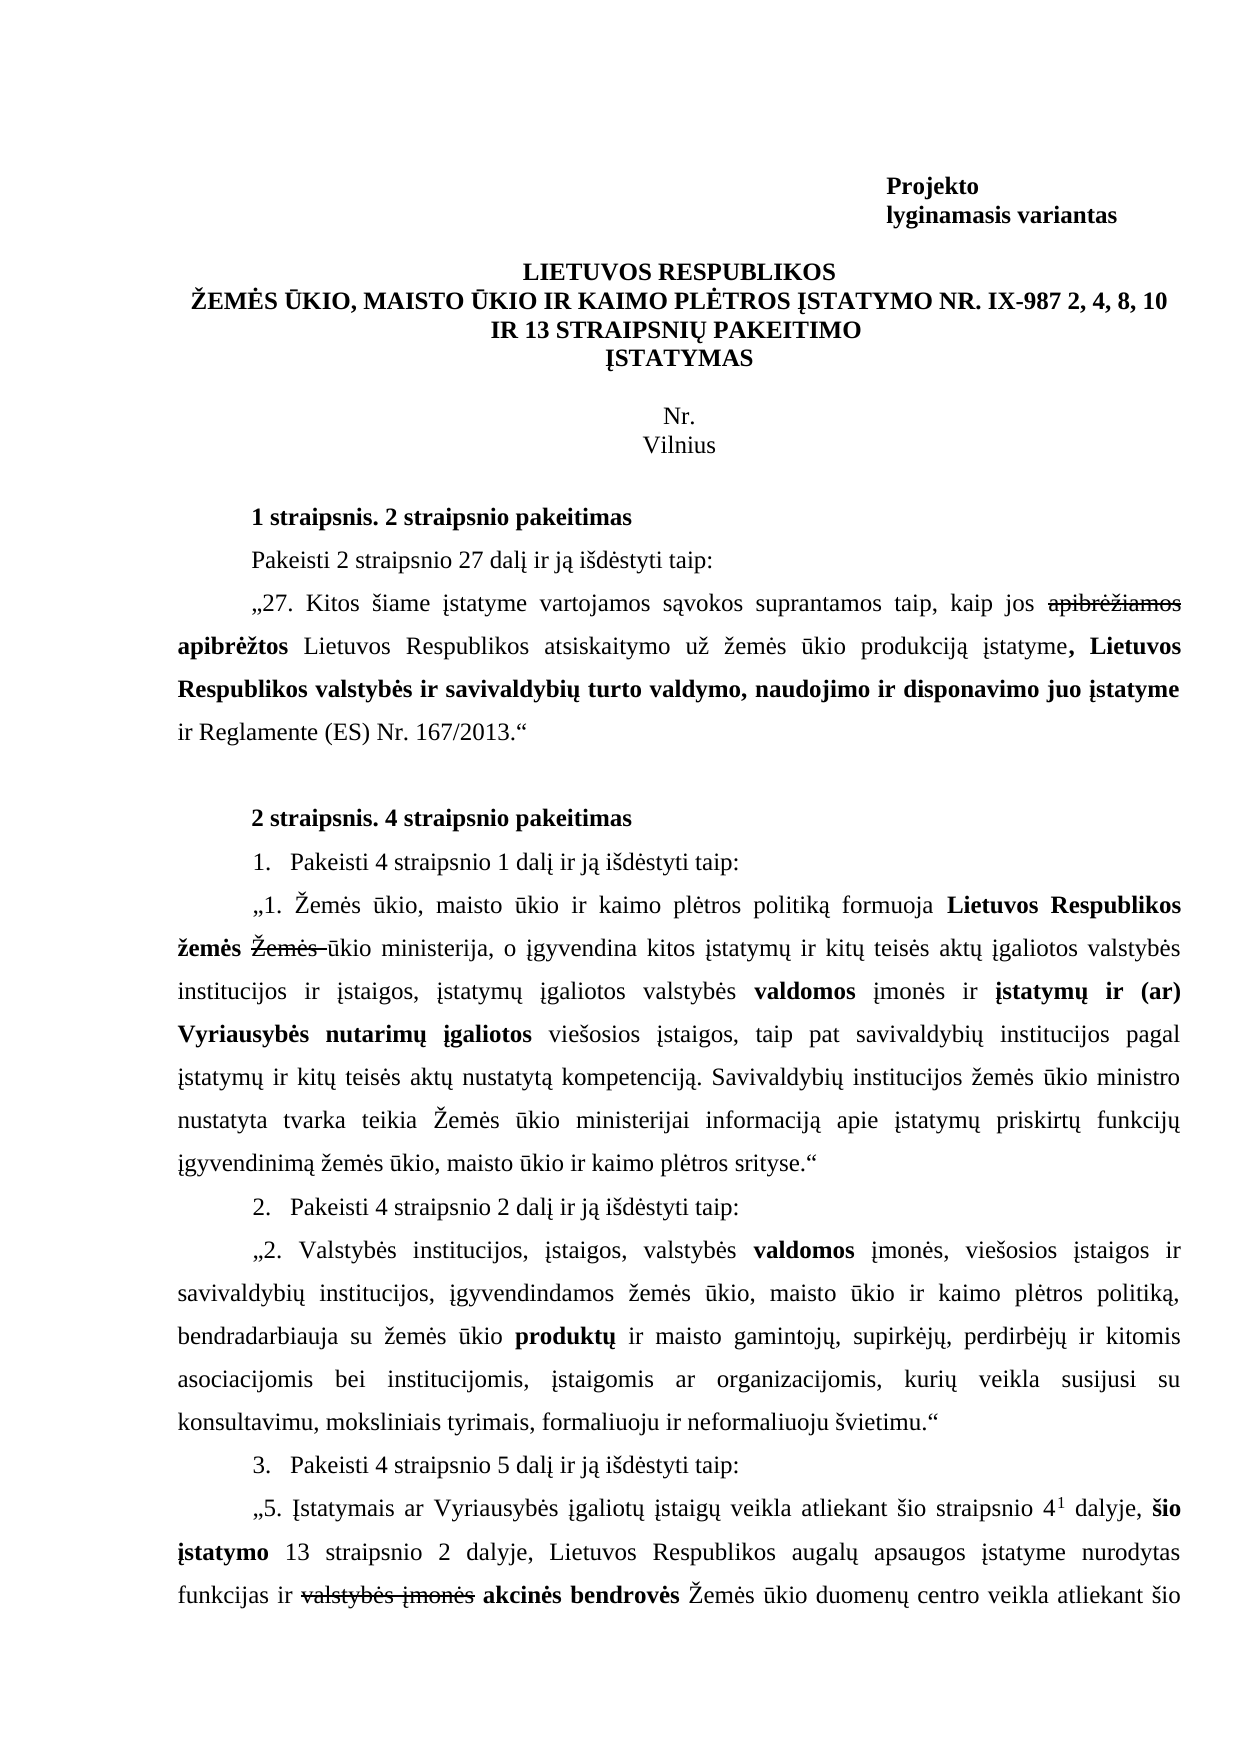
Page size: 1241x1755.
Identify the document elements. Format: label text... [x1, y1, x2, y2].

text 1 straipsnis. 2 straipsnio pakeitimas [177, 502, 1181, 530]
text Pakeisti 2 straipsnio 27 dalį ir ją išdėstyti taip: [177, 545, 1181, 573]
text Nr. [177, 401, 1181, 430]
text „27. Kitos šiame įstatyme vartojamos sąvokos suprantamos taip, kaip jos apibrėžiamos apibrėžtos Lietuvos Respublikos atsiskaitymo už žemės ūkio produkciją įstatyme, Lietuvos Respublikos valstybės ir savivaldybių turto valdymo, naudojimo ir disponavimo juo įstatyme ir Reglamente (ES) Nr. 167/2013.“ [177, 588, 1181, 746]
text lyginamasis variantas [177, 200, 1181, 228]
text 2 straipsnis. 4 straipsnio pakeitimas [177, 803, 1181, 832]
text „5. Įstatymais ar Vyriausybės įgaliotų įstaigų veikla atliekant šio straipsnio 41 dalyje, šio įstatymo 13 straipsnio 2 dalyje, Lietuvos Respublikos augalų apsaugos įstatyme nurodytas funkcijas ir valstybės įmonės akcinės bendrovės Žemės ūkio duomenų centro veikla atliekant šio [177, 1493, 1181, 1608]
text 1. Pakeisti 4 straipsnio 1 dalį ir ją išdėstyti taip: [252, 847, 1181, 875]
text „2. Valstybės institucijos, įstaigos, valstybės valdomos įmonės, viešosios įstaigos ir savivaldybių institucijos, įgyvendindamos žemės ūkio, maisto ūkio ir kaimo plėtros politiką, bendradarbiauja su žemės ūkio produktų ir maisto gamintojų, supirkėjų, perdirbėjų ir kitomis asociacijomis bei institucijomis, įstaigomis ar organizacijomis, kurių veikla susijusi su konsultavimu, moksliniais tyrimais, formaliuoju ir neformaliuoju švietimu.“ [177, 1235, 1181, 1436]
text ĮSTATYMAS [177, 343, 1181, 372]
text „1. Žemės ūkio, maisto ūkio ir kaimo plėtros politiką formuoja Lietuvos Respublikos žemės Žemės ūkio ministerija, o įgyvendina kitos įstatymų ir kitų teisės aktų įgaliotos valstybės institucijos ir įstaigos, įstatymų įgaliotos valstybės valdomos įmonės ir įstatymų ir (ar) Vyriausybės nutarimų įgaliotos viešosios įstaigos, taip pat savivaldybių institucijos pagal įstatymų ir kitų teisės aktų nustatytą kompetenciją. Savivaldybių institucijos žemės ūkio ministro nustatyta tvarka teikia Žemės ūkio ministerijai informaciją apie įstatymų priskirtų funkcijų įgyvendinimą žemės ūkio, maisto ūkio ir kaimo plėtros srityse.“ [177, 890, 1181, 1177]
text Projekto [177, 171, 1181, 200]
text Vilnius [177, 430, 1181, 458]
text ŽEMĖS ŪKIO, MAISTO ŪKIO IR KAIMO PLĖTROS ĮSTATYMO NR. IX-987 2, 4, 8, 10 IR 13 STRAIPSNIŲ PAKEITIMO [177, 286, 1181, 343]
text 3. Pakeisti 4 straipsnio 5 dalį ir ją išdėstyti taip: [252, 1450, 1181, 1479]
text LIETUVOS RESPUBLIKOS [177, 257, 1181, 286]
text 2. Pakeisti 4 straipsnio 2 dalį ir ją išdėstyti taip: [252, 1192, 1181, 1220]
